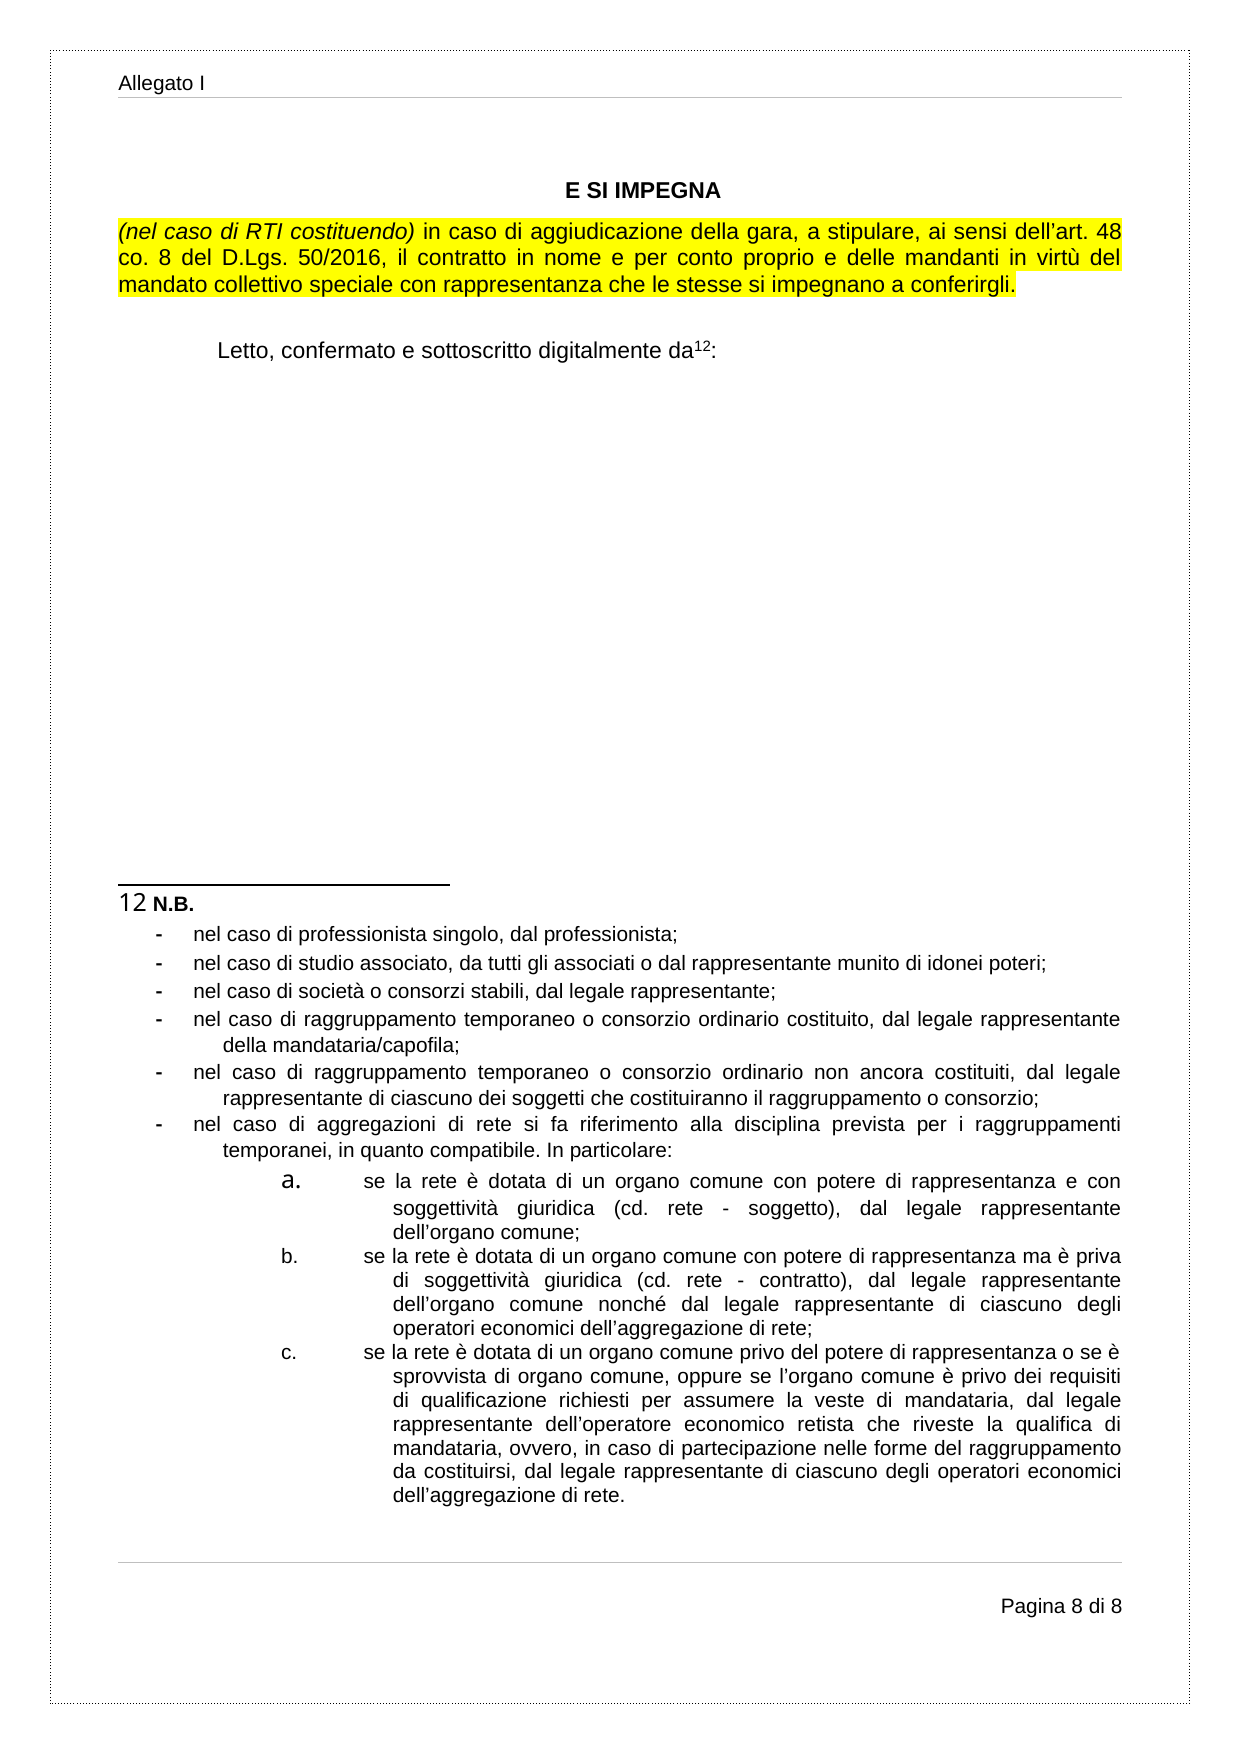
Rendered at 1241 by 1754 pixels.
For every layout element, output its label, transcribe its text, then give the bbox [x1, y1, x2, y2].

list se la rete è dotata di un organo comune con potere di rappresentanza e con soggettività giuridica (cd. rete - soggetto), dal legale rappresentante dell’organo comune; [281, 1162, 1122, 1244]
list nel caso di raggruppamento temporaneo o consorzio ordinario costituito, dal legale rappresentante della mandataria/capofila; [156, 1004, 1122, 1057]
list se la rete è dotata di un organo comune con potere di rappresentanza ma è priva di soggettività giuridica (cd. rete - contratto), dal legale rappresentante dell’organo comune nonché dal legale rappresentante di ciascuno degli operatori economici dell’aggregazione di rete; [281, 1244, 1122, 1339]
text Letto, confermato e sottoscritto digitalmente da: [118, 337, 1122, 364]
list nel caso di studio associato, da tutti gli associati o dal rappresentante munito di idonei poteri; [156, 948, 1122, 976]
text N.B. [118, 885, 1122, 919]
list nel caso di società o consorzi stabili, dal legale rappresentante; [156, 976, 1122, 1004]
list nel caso di aggregazioni di rete si fa riferimento alla disciplina prevista per i raggruppamenti temporanei, in quanto compatibile. In particolare: [156, 1109, 1122, 1162]
list nel caso di professionista singolo, dal professionista; [156, 919, 1122, 948]
list nel caso di raggruppamento temporaneo o consorzio ordinario non ancora costituiti, dal legale rappresentante di ciascuno dei soggetti che costituiranno il raggruppamento o consorzio; [156, 1057, 1122, 1109]
list se la rete è dotata di un organo comune privo del potere di rappresentanza o se è sprovvista di organo comune, oppure se l’organo comune è privo dei requisiti di qualificazione richiesti per assumere la veste di mandataria, dal legale rappresentante dell’operatore economico retista che riveste la qualifica di mandataria, ovvero, in caso di partecipazione nelle forme del raggruppamento da costituirsi, dal legale rappresentante di ciascuno degli operatori economici dell’aggregazione di rete. [281, 1339, 1122, 1507]
text E SI IMPEGNA [170, 177, 1122, 203]
text (nel caso di RTI costituendo) in caso di aggiudicazione della gara, a stipulare, ai sensi dell’art. 48 co. 8 del D.Lgs. 50/2016, il contratto in nome e per conto proprio e delle mandanti in virtù del mandato collettivo speciale con rappresentanza che le stesse si impegnano a conferirgli. [118, 218, 1122, 297]
